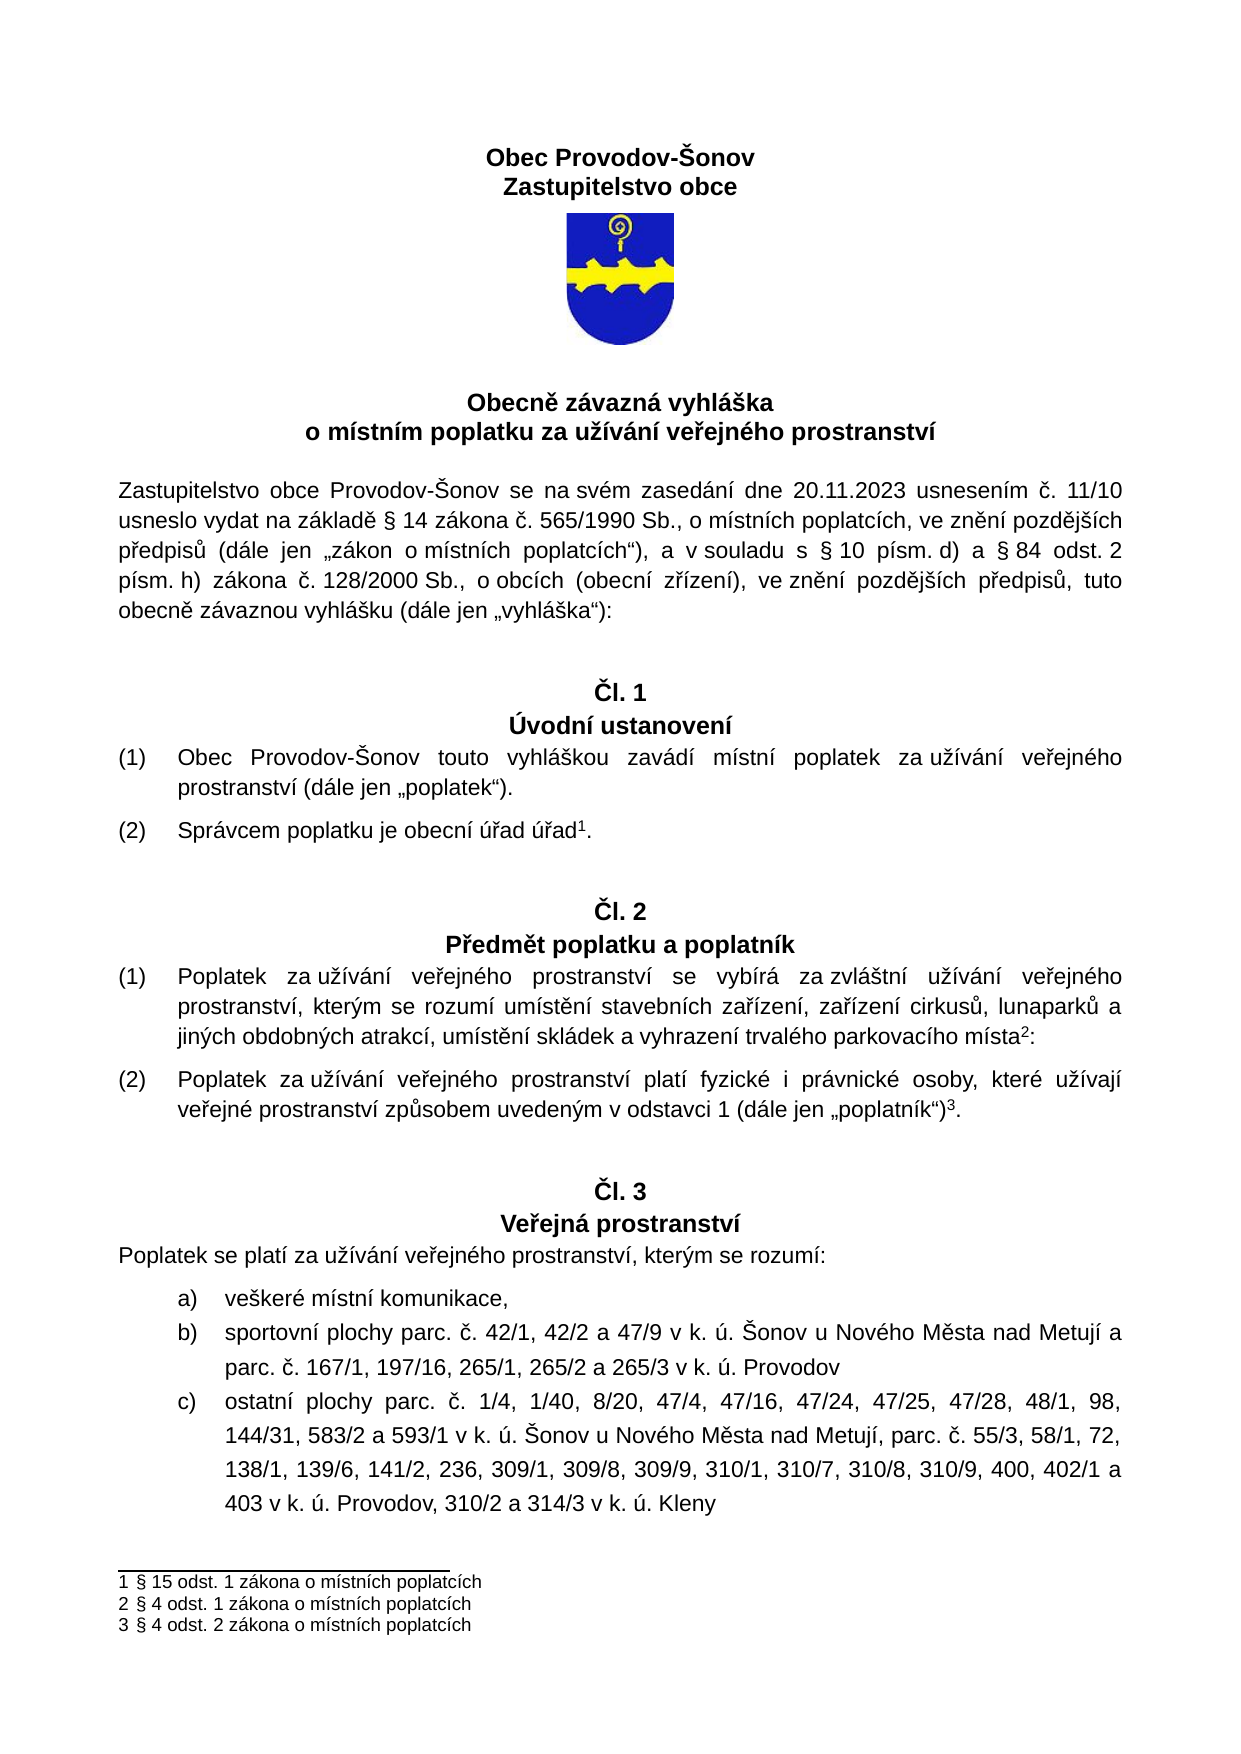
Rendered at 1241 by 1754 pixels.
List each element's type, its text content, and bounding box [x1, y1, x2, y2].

list § 15 odst. 1 zákona o místních poplatcích [118, 1571, 1122, 1592]
list ostatní plochy parc. č. 1/4, 1/40, 8/20, 47/4, 47/16, 47/24, 47/25, 47/28, 48/1, 98, 144/31, 583/2 a 593/1 v k. ú. Šonov u Nového Města nad Metují, parc. č. 55/3, 58/1, 72, 138/1, 139/6, 141/2, 236, 309/1, 309/8, 309/9, 310/1, 310/7, 310/8, 310/9, 400, 402/1 a 403 v k. ú. Provodov, 310/2 a 314/3 v k. ú. Kleny [177, 1388, 1122, 1517]
subtitle Obecně závazná vyhláška o místním poplatku za užívání veřejného prostranství [118, 388, 1122, 445]
list Poplatek za užívání veřejného prostranství platí fyzické i právnické osoby, které užívají veřejné prostranství způsobem uvedeným v odstavci 1 (dále jen „poplatník“). [118, 1066, 1122, 1123]
list Obec Provodov-Šonov touto vyhláškou zavádí místní poplatek za užívání veřejného prostranství (dále jen „poplatek“). [118, 744, 1122, 800]
list Správcem poplatku je obecní úřad úřad. [118, 817, 1122, 843]
subtitle Čl. 3 Veřejná prostranství [118, 1176, 1122, 1238]
list sportovní plochy parc. č. 42/1, 42/2 a 47/9 v k. ú. Šonov u Nového Města nad Metují a parc. č. 167/1, 197/16, 265/1, 265/2 a 265/3 v k. ú. Provodov [177, 1319, 1122, 1380]
list veškeré místní komunikace, [177, 1285, 1122, 1312]
list § 4 odst. 2 zákona o místních poplatcích [118, 1614, 1122, 1635]
list Poplatek za užívání veřejného prostranství se vybírá za zvláštní užívání veřejného prostranství, kterým se rozumí umístění stavebních zařízení, zařízení cirkusů, lunaparků a jiných obdobných atrakcí, umístění skládek a vyhrazení trvalého parkovacího místa: [118, 963, 1122, 1050]
subtitle Čl. 2 Předmět poplatku a poplatník [118, 897, 1122, 959]
text Zastupitelstvo obce Provodov-Šonov se na svém zasedání dne 20.11.2023 usnesením č. 11/10 usneslo vydat na základě § 14 zákona č. 565/1990 Sb., o místních poplatcích, ve znění pozdějších předpisů (dále jen „zákon o místních poplatcích“), a v souladu s § 10 písm. d) a § 84 odst. 2 písm. h) zákona č. 128/2000 Sb., o obcích (obecní zřízení), ve znění pozdějších předpisů, tuto obecně závaznou vyhlášku (dále jen „vyhláška“): [118, 477, 1122, 624]
text Obec Provodov-Šonov Zastupitelstvo obce [118, 143, 1122, 201]
list § 4 odst. 1 zákona o místních poplatcích [118, 1592, 1122, 1614]
text Poplatek se platí za užívání veřejného prostranství, kterým se rozumí: [118, 1242, 1122, 1269]
subtitle Čl. 1 Úvodní ustanovení [118, 678, 1122, 739]
